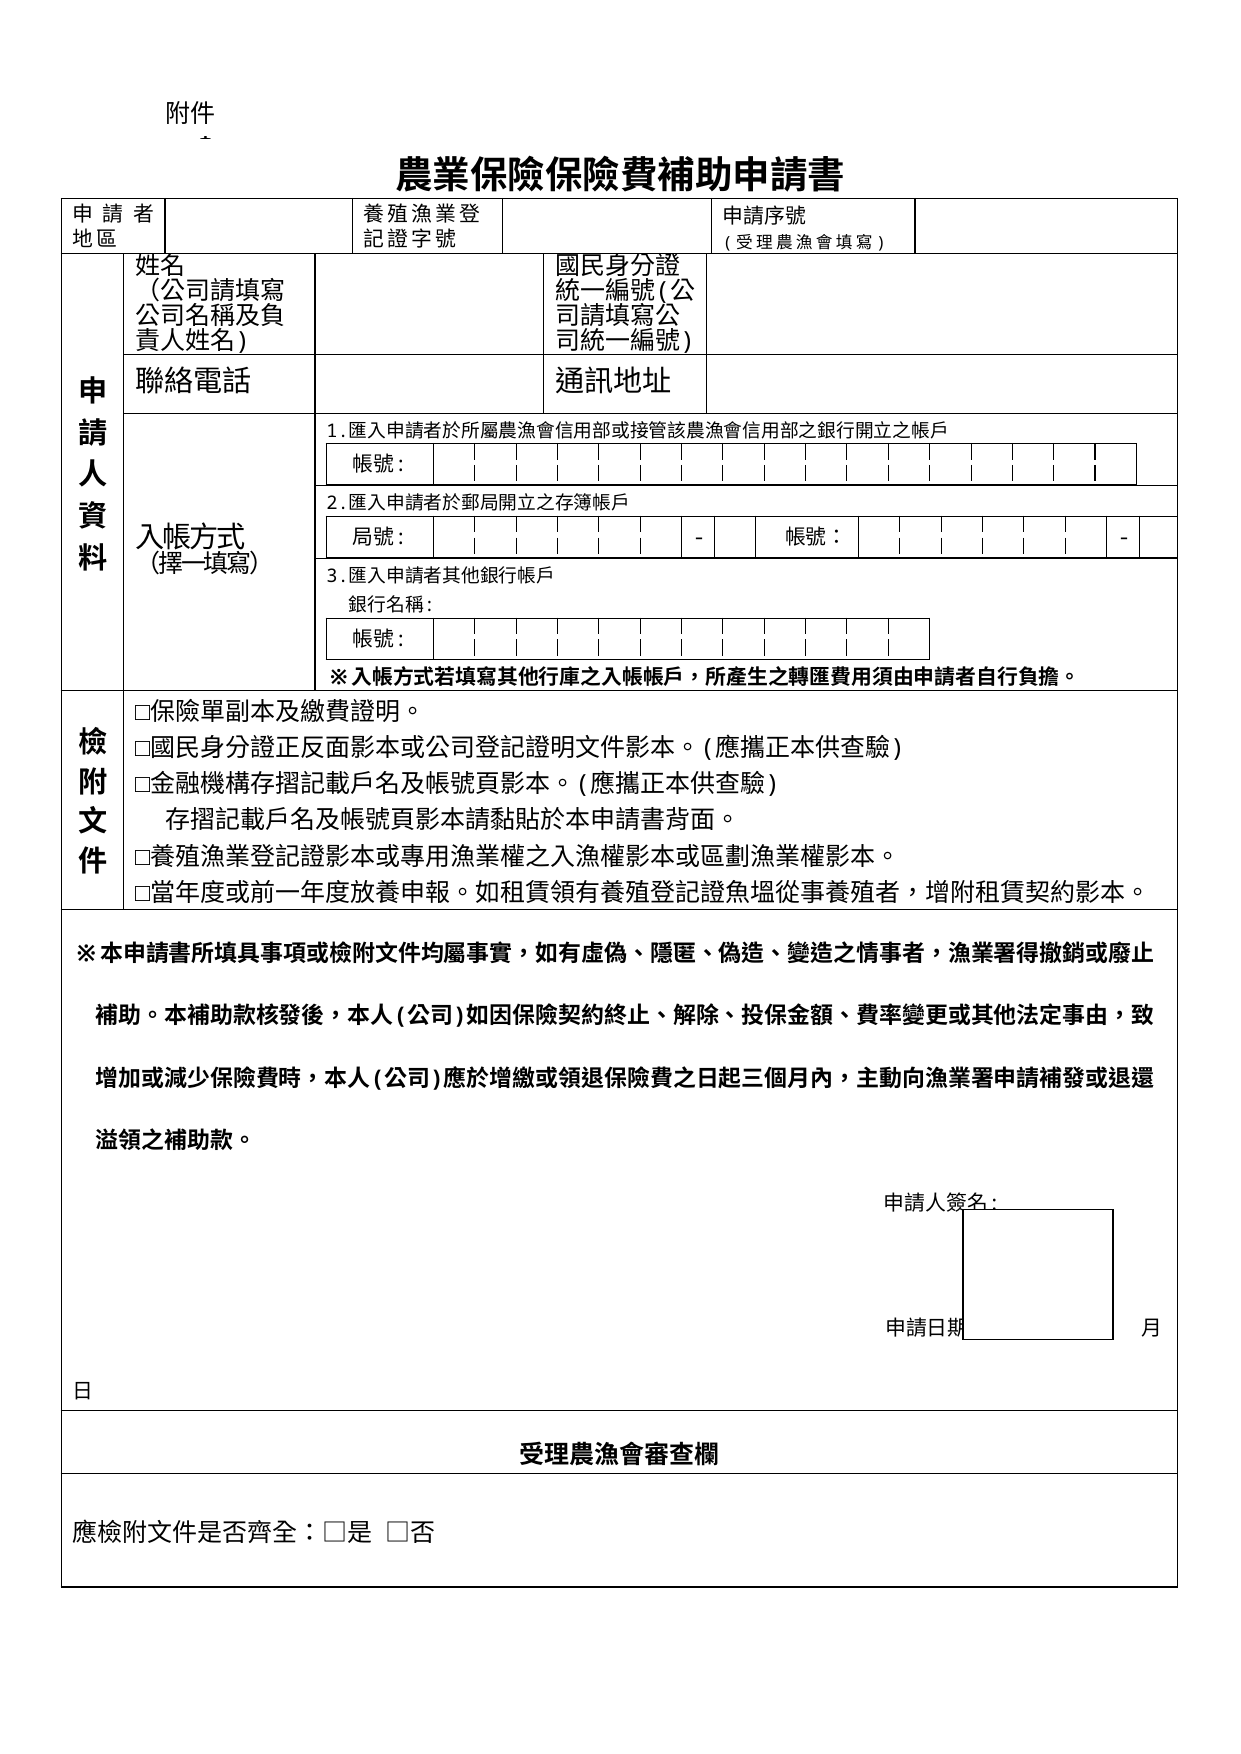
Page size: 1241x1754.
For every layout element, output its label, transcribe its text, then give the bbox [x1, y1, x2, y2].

table_header [640, 619, 681, 659]
table_header [941, 517, 982, 557]
table_header [900, 517, 941, 557]
text 1 [150, 86, 1092, 150]
table_cell 2.匯入申請者於郵局開立之存簿帳戶 [316, 486, 1177, 558]
table_cell 聯絡電話 [124, 355, 314, 413]
table_header 帳號： [756, 517, 858, 557]
table_header [715, 517, 755, 557]
table_cell 應檢附文件是否齊全：□是 □否 承辦人核章： 主管核章： [62, 1474, 1177, 1586]
table_header 帳號: [327, 619, 433, 659]
table_header [764, 444, 806, 484]
table_header [847, 444, 888, 484]
table_header [434, 517, 475, 557]
table_header [806, 444, 847, 484]
table_header [558, 517, 599, 557]
table_header [640, 444, 681, 484]
table_header [806, 619, 847, 659]
table_cell ※本申請書所填具事項或檢附文件均屬事實，如有虛偽、隱匿、偽造、變造之情事者，漁業署得撤銷或廢止補助。本補助款核發後，本人(公司)如因保險契約終止、解除、投保金額、費率變更或其他法定事由，致增加或減少保險費時，本人(公司)應於增繳或領退保險費之日起三個月內，主動向漁業署申請補發或退還溢領之補助款。 申請人簽名: 申請日期: 年 月 日 [62, 910, 1177, 1410]
table_header [599, 517, 640, 557]
table_header [1012, 444, 1054, 484]
table_cell 受理農漁會審查欄 [62, 1411, 1177, 1473]
table_header [983, 517, 1024, 557]
table_cell 3.匯入申請者其他銀行帳戶 銀行名稱: ※入帳方式若填寫其他行庫之入帳帳戶，所產生之轉匯費用須由申請者自行負擔。 [316, 559, 1177, 690]
table_header [1065, 517, 1106, 557]
table_header [723, 444, 764, 484]
table_header [847, 619, 888, 659]
table_header - [682, 517, 714, 557]
table_header [558, 619, 599, 659]
table_header [516, 517, 557, 557]
table_header 局號: [327, 517, 433, 557]
table_header [516, 619, 557, 659]
table_header [166, 199, 352, 253]
table_header 養殖漁業登記證字號 [353, 199, 502, 253]
table_cell [707, 254, 1177, 354]
table_cell 姓名 （公司請填寫公司名稱及負責人姓名) [124, 254, 314, 354]
table_header 申請者地區 [62, 199, 164, 253]
table_header [723, 619, 764, 659]
table_header [681, 444, 723, 484]
table_cell 入帳方式 （擇一填寫） [124, 414, 314, 690]
table_cell [316, 355, 543, 413]
table_cell [316, 254, 543, 354]
table_header [434, 444, 475, 484]
table_header [681, 619, 723, 659]
table_header - [1107, 517, 1139, 557]
text 農業保險保險費補助申請書 [148, 150, 1092, 198]
table_header [475, 517, 516, 557]
table_header [516, 444, 557, 484]
table_header [475, 619, 516, 659]
table_header [764, 619, 806, 659]
table_header [475, 444, 516, 484]
table_header [434, 619, 475, 659]
table_header [1095, 444, 1136, 484]
table_cell 申 請 人 資 料 [62, 254, 123, 690]
table_header [859, 517, 900, 557]
table_cell 檢 附 文 件 [62, 691, 123, 909]
table_header [640, 517, 681, 557]
table_header [930, 444, 971, 484]
table_cell □保險單副本及繳費證明。 □國民身分證正反面影本或公司登記證明文件影本。(應攜正本供查驗) □金融機構存摺記載戶名及帳號頁影本。(應攜正本供查驗) 存摺記載戶名及帳號頁影本請黏貼於本申請書背面。 □養殖漁業登記證影本或專用漁業權之入漁權影本或區劃漁業權影本。 □當年度或前一年度放養申報。如租賃領有養殖登記證魚塭從事養殖者，增附租賃契約影本。 [124, 691, 1177, 909]
table_header [916, 199, 1177, 253]
table_header 帳號: [327, 444, 433, 484]
table_header [1140, 517, 1177, 557]
table_header [1024, 517, 1065, 557]
table_cell 通訊地址 [544, 355, 706, 413]
table_header 申請序號 (受理農漁會填寫) [712, 199, 914, 253]
table_cell [707, 355, 1177, 413]
table_header [888, 444, 929, 484]
table_cell 國民身分證 統一編號(公司請填寫公司統一編號) [544, 254, 706, 354]
text 附件 [165, 93, 249, 129]
table_header [503, 199, 711, 253]
table_header [888, 619, 929, 659]
table_header [558, 444, 599, 484]
table_header [599, 619, 640, 659]
table_cell 1.匯入申請者於所屬農漁會信用部或接管該農漁會信用部之銀行開立之帳戶 [316, 414, 1177, 485]
table_header [599, 444, 640, 484]
table_header [971, 444, 1012, 484]
table_header [1054, 444, 1095, 484]
